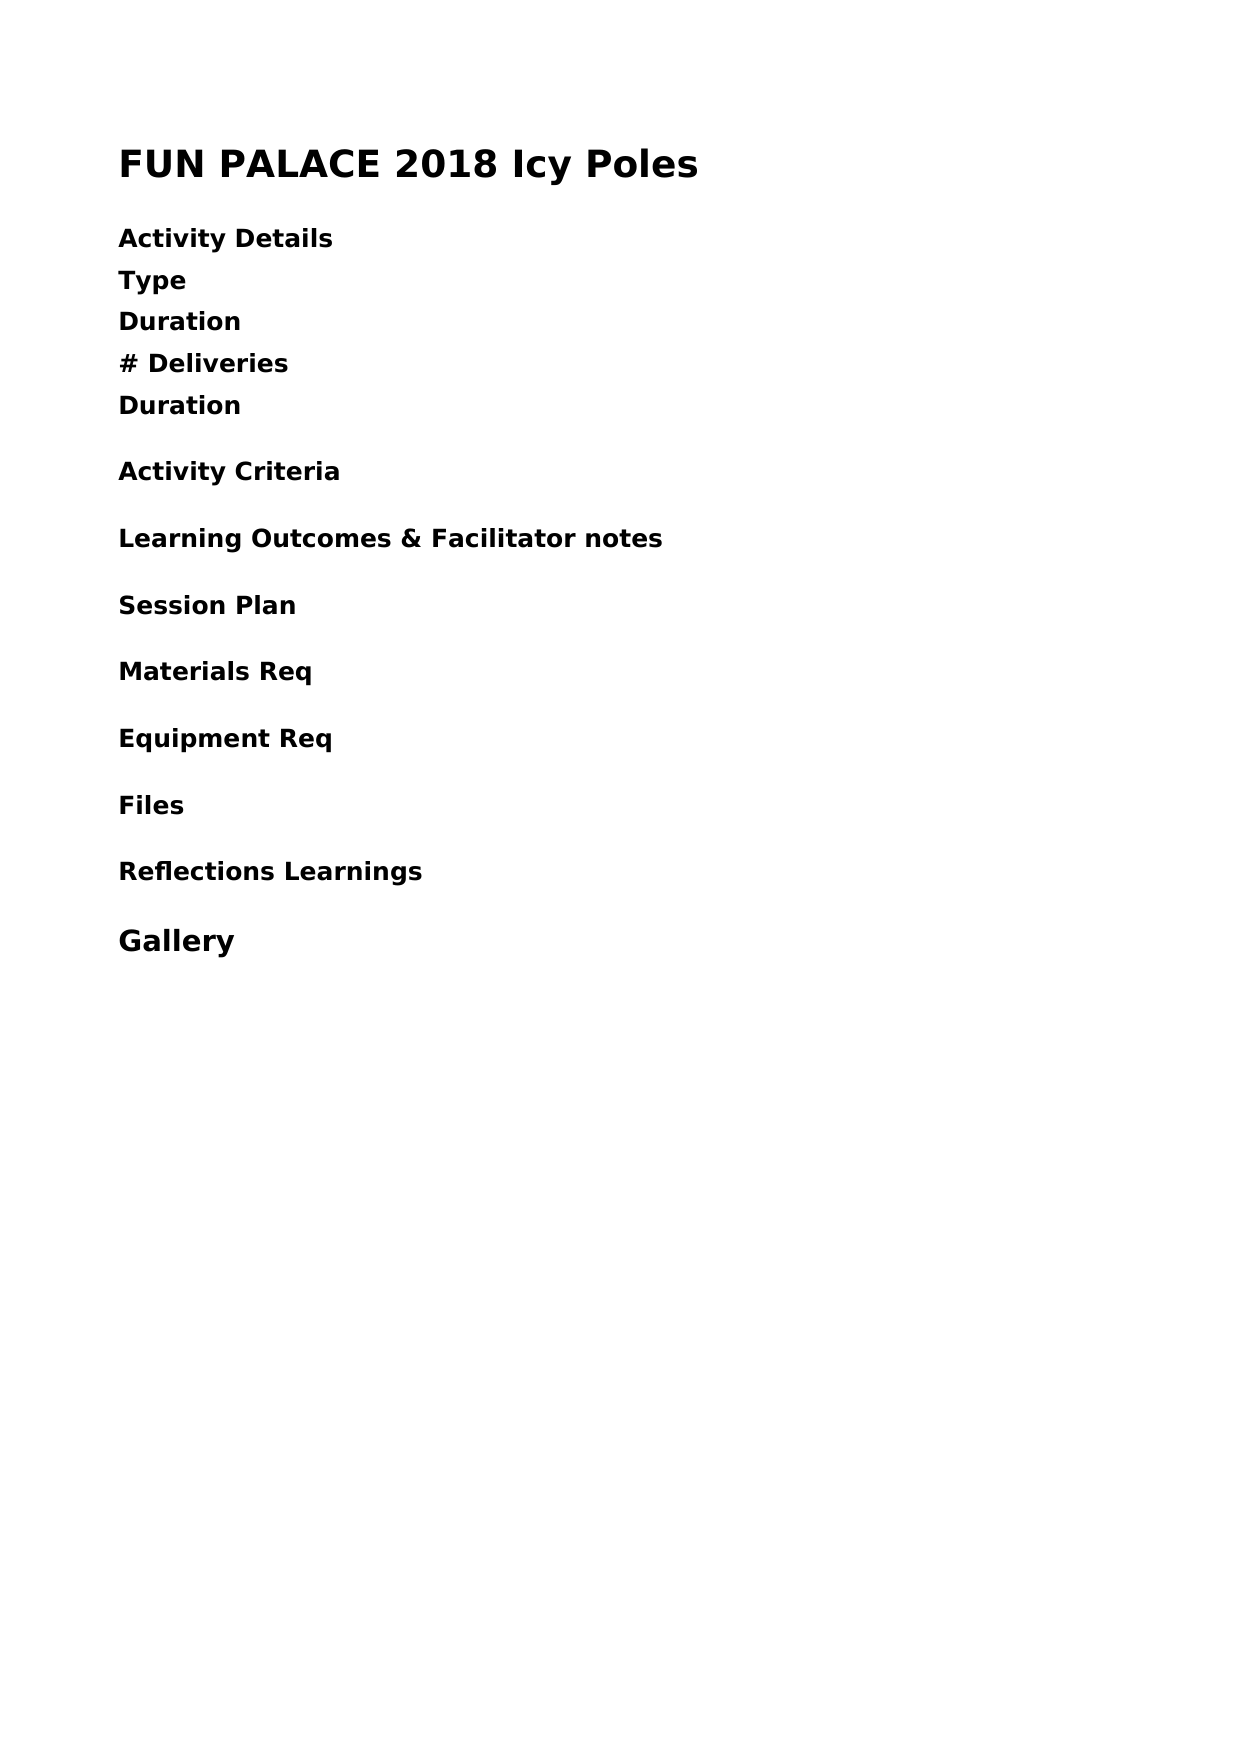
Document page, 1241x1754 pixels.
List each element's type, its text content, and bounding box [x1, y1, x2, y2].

subtitle Equipment Req [118, 724, 1122, 753]
text Duration [118, 391, 1122, 420]
subtitle Gallery [118, 924, 1122, 958]
subtitle Reflections Learnings [118, 858, 1122, 887]
text Type [118, 266, 1122, 295]
subtitle Files [118, 791, 1122, 820]
text # Deliveries [118, 349, 1122, 378]
subtitle Activity Criteria [118, 458, 1122, 487]
text Duration [118, 308, 1122, 337]
subtitle FUN PALACE 2018 Icy Poles [118, 143, 1122, 187]
subtitle Learning Outcomes & Facilitator notes [118, 524, 1122, 553]
subtitle Activity Details [118, 224, 1122, 253]
subtitle Materials Req [118, 658, 1122, 687]
subtitle Session Plan [118, 591, 1122, 620]
